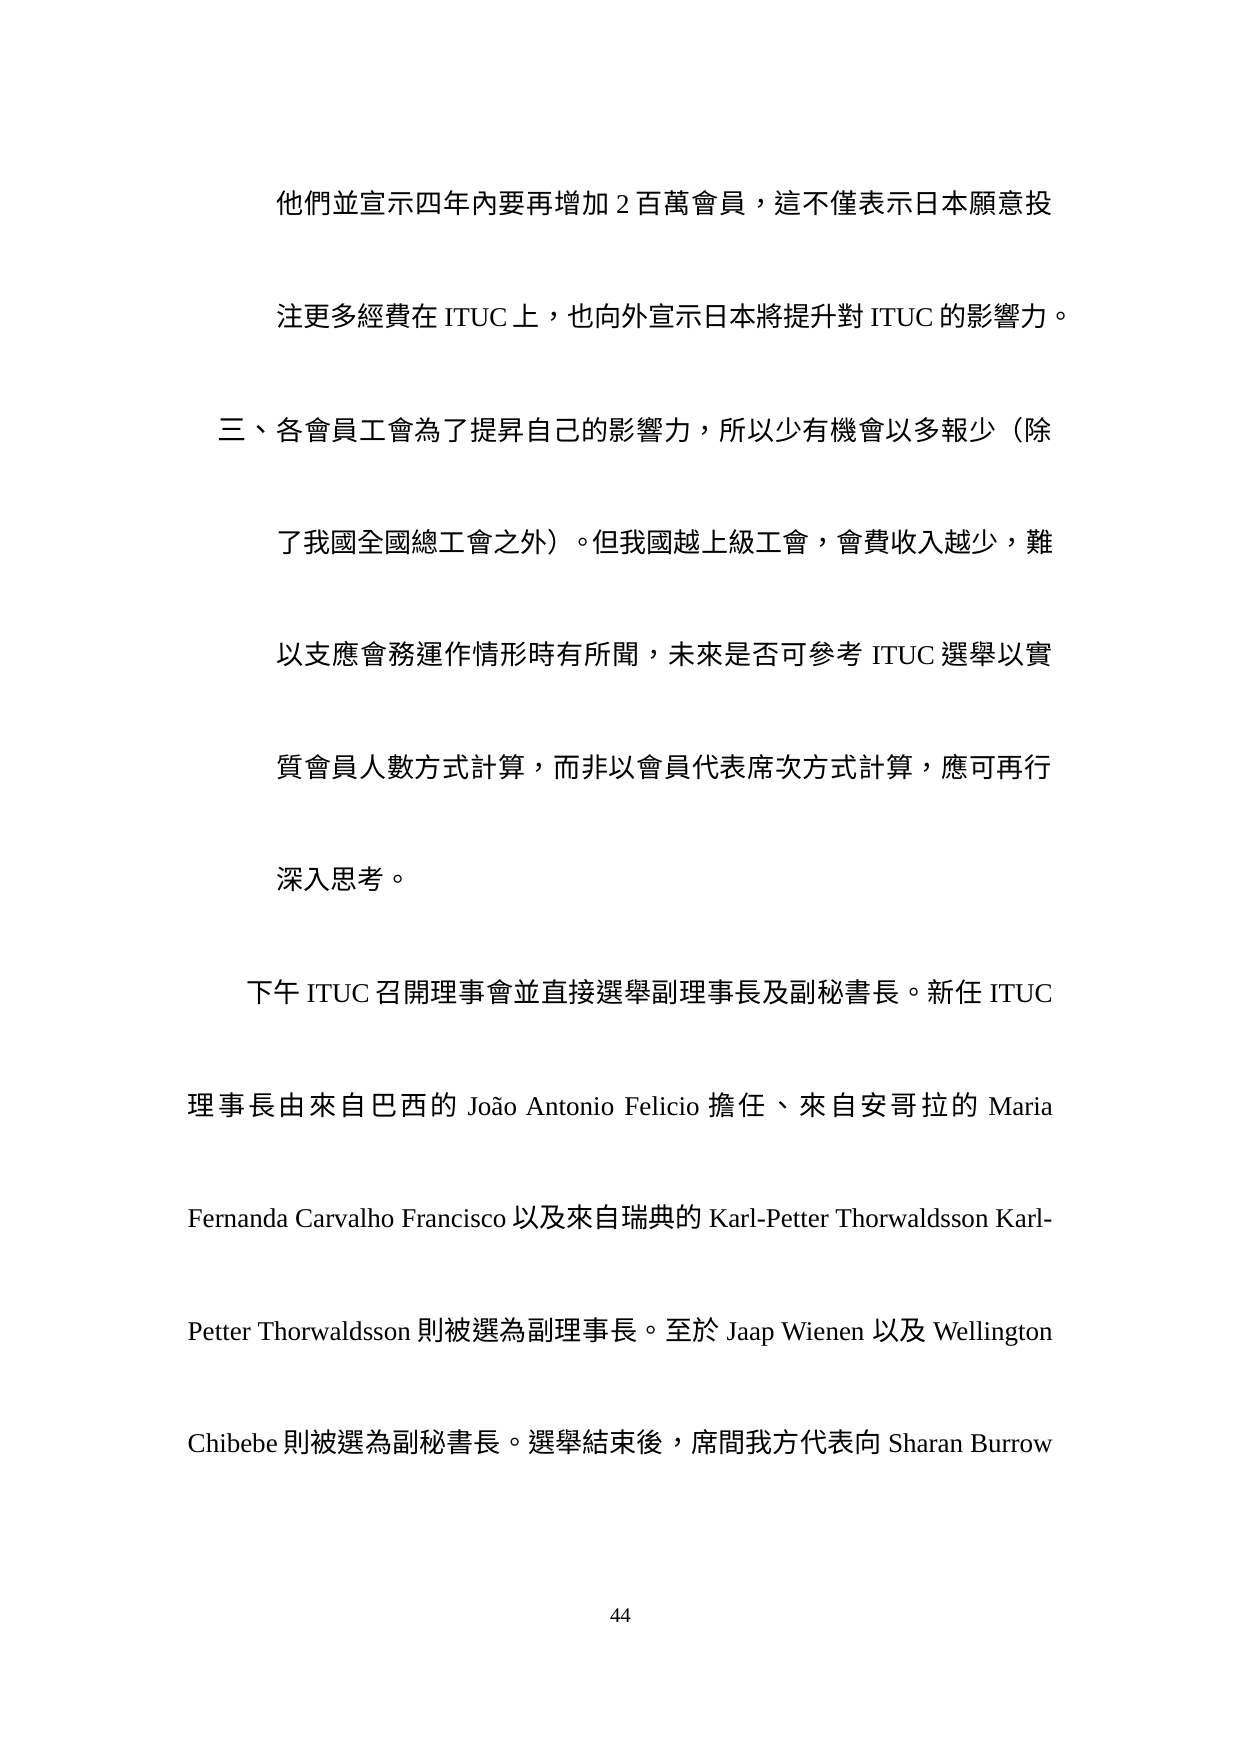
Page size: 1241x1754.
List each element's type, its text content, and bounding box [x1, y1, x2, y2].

list 由於上開效應，各國工會為了增加在ITUC的影響力，莫不積極提高所屬會員人數，例如，目前日本RENGO號稱有3百萬會員，他們並宣示四年內要再增加2百萬會員，這不僅表示日本願意投注更多經費在ITUC上，也向外宣示日本將提升對ITUC的影響力。 [217, 164, 1053, 352]
list 各會員工會為了提昇自己的影響力，所以少有機會以多報少（除了我國全國總工會之外）。但我國越上級工會，會費收入越少，難以支應會務運作情形時有所聞，未來是否可參考ITUC選舉以實質會員人數方式計算，而非以會員代表席次方式計算，應可再行深入思考。 [217, 390, 1053, 915]
text 下午ITUC召開理事會並直接選舉副理事長及副秘書長。新任ITUC理事長由來自巴西的João Antonio Felicio擔任、來自安哥拉的Maria Fernanda Carvalho Francisco以及來自瑞典的Karl-Petter Thorwaldsson Karl-Petter Thorwaldsson則被選為副理事長。至於Jaap Wienen 以及Wellington Chibebe則被選為副秘書長。選舉結束後，席間我方代表向Sharan Burrow [187, 954, 1053, 1479]
